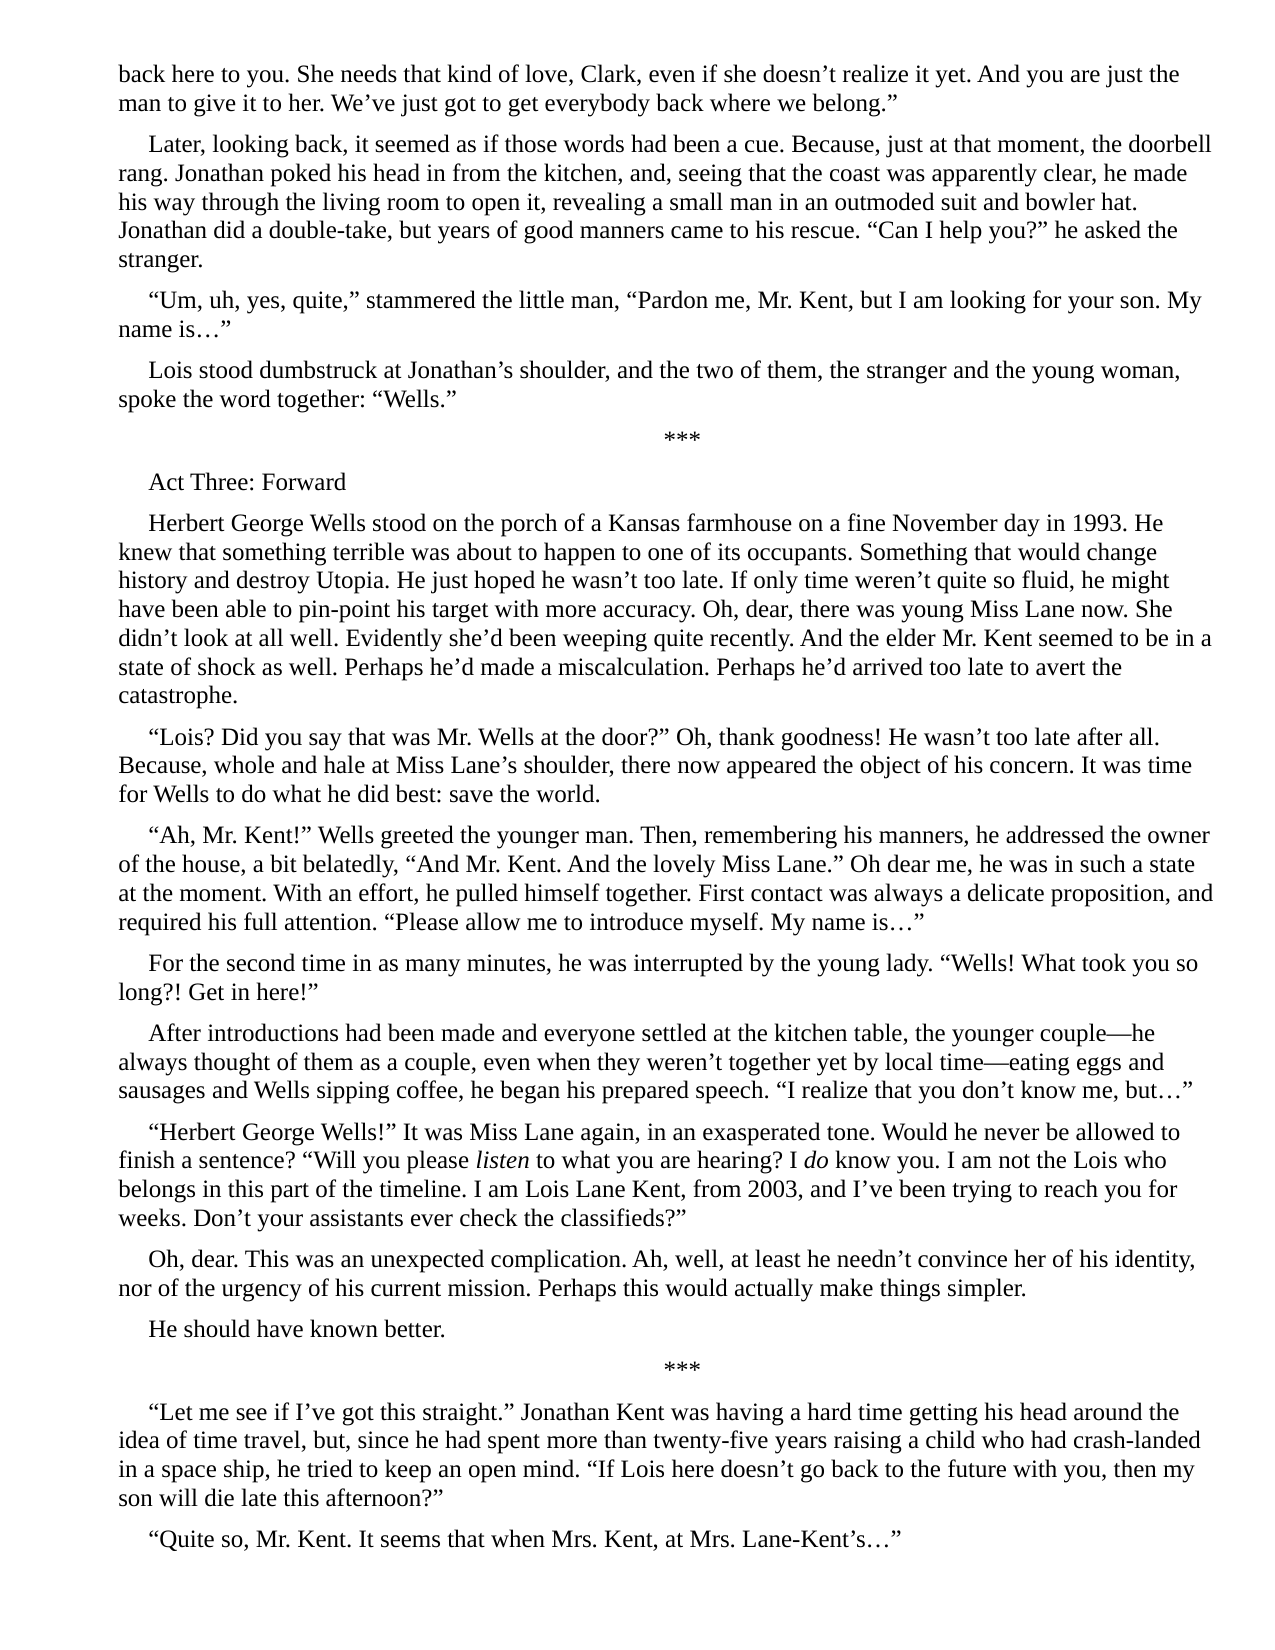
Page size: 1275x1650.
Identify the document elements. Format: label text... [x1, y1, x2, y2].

text back here to you. She needs that kind of love, Clark, even if she doesn’t realize it yet. And you are just the man to give it to her. We’ve just got to get everybody back where we belong.” [118, 59, 1216, 117]
text Later, looking back, it seemed as if those words had been a cue. Because, just at that moment, the doorbell rang. Jonathan poked his head in from the kitchen, and, seeing that the coast was apparently clear, he made his way through the living room to open it, revealing a small man in an outmoded suit and bowler hat. Jonathan did a double-take, but years of good manners came to his rescue. “Can I help you?” he asked the stranger. [118, 129, 1216, 273]
text “Ah, Mr. Kent!” Wells greeted the younger man. Then, remembering his manners, he addressed the owner of the house, a bit belatedly, “And Mr. Kent. And the lovely Miss Lane.” Oh dear me, he was in such a state at the moment. With an effort, he pulled himself together. First contact was always a delicate proposition, and required his full attention. “Please allow me to introduce myself. My name is…” [118, 820, 1216, 935]
text *** [118, 1355, 1216, 1384]
text “Um, uh, yes, quite,” stammered the little man, “Pardon me, Mr. Kent, but I am looking for your son. My name is…” [118, 285, 1216, 343]
text Lois stood dumbstruck at Jonathan’s shoulder, and the two of them, the stranger and the young woman, spoke the word together: “Wells.” [118, 355, 1216, 413]
text “Quite so, Mr. Kent. It seems that when Mrs. Kent, at Mrs. Lane-Kent’s…” [118, 1524, 1216, 1553]
text Herbert George Wells stood on the porch of a Kansas farmhouse on a fine November day in 1993. He knew that something terrible was about to happen to one of its occupants. Something that would change history and destroy Utopia. He just hoped he wasn’t too late. If only time weren’t quite so fluid, he might have been able to pin-point his target with more accuracy. Oh, dear, there was young Miss Lane now. She didn’t look at all well. Evidently she’d been weeping quite recently. And the elder Mr. Kent seemed to be in a state of shock as well. Perhaps he’d made a miscalculation. Perhaps he’d arrived too late to avert the catastrophe. [118, 508, 1216, 709]
text For the second time in as many minutes, he was interrupted by the young lady. “Wells! What took you so long?! Get in here!” [118, 948, 1216, 1005]
text Act Three: Forward [118, 467, 1216, 495]
text “Let me see if I’ve got this straight.” Jonathan Kent was having a hard time getting his head around the idea of time travel, but, since he had spent more than twenty-five years raising a child who had crash-landed in a space ship, he tried to keep an open mind. “If Lois here doesn’t go back to the future with you, then my son will die late this afternoon?” [118, 1397, 1216, 1512]
text After introductions had been made and everyone settled at the kitchen table, the younger couple—he always thought of them as a couple, even when they weren’t together yet by local time—eating eggs and sausages and Wells sipping coffee, he began his prepared speech. “I realize that you don’t know me, but…” [118, 1018, 1216, 1104]
text “Lois? Did you say that was Mr. Wells at the door?” Oh, thank goodness! He wasn’t too late after all. Because, whole and hale at Miss Lane’s shoulder, there now appeared the object of his concern. It was time for Wells to do what he did best: save the world. [118, 722, 1216, 808]
text “Herbert George Wells!” It was Miss Lane again, in an exasperated tone. Would he never be allowed to finish a sentence? “Will you please listen to what you are hearing? I do know you. I am not the Lois who belongs in this part of the timeline. I am Lois Lane Kent, from 2003, and I’ve been trying to reach you for weeks. Don’t your assistants ever check the classifieds?” [118, 1117, 1216, 1232]
text He should have known better. [118, 1314, 1216, 1343]
text *** [118, 425, 1216, 454]
text Oh, dear. This was an unexpected complication. Ah, well, at least he needn’t convince her of his identity, nor of the urgency of his current mission. Perhaps this would actually make things simpler. [118, 1244, 1216, 1302]
